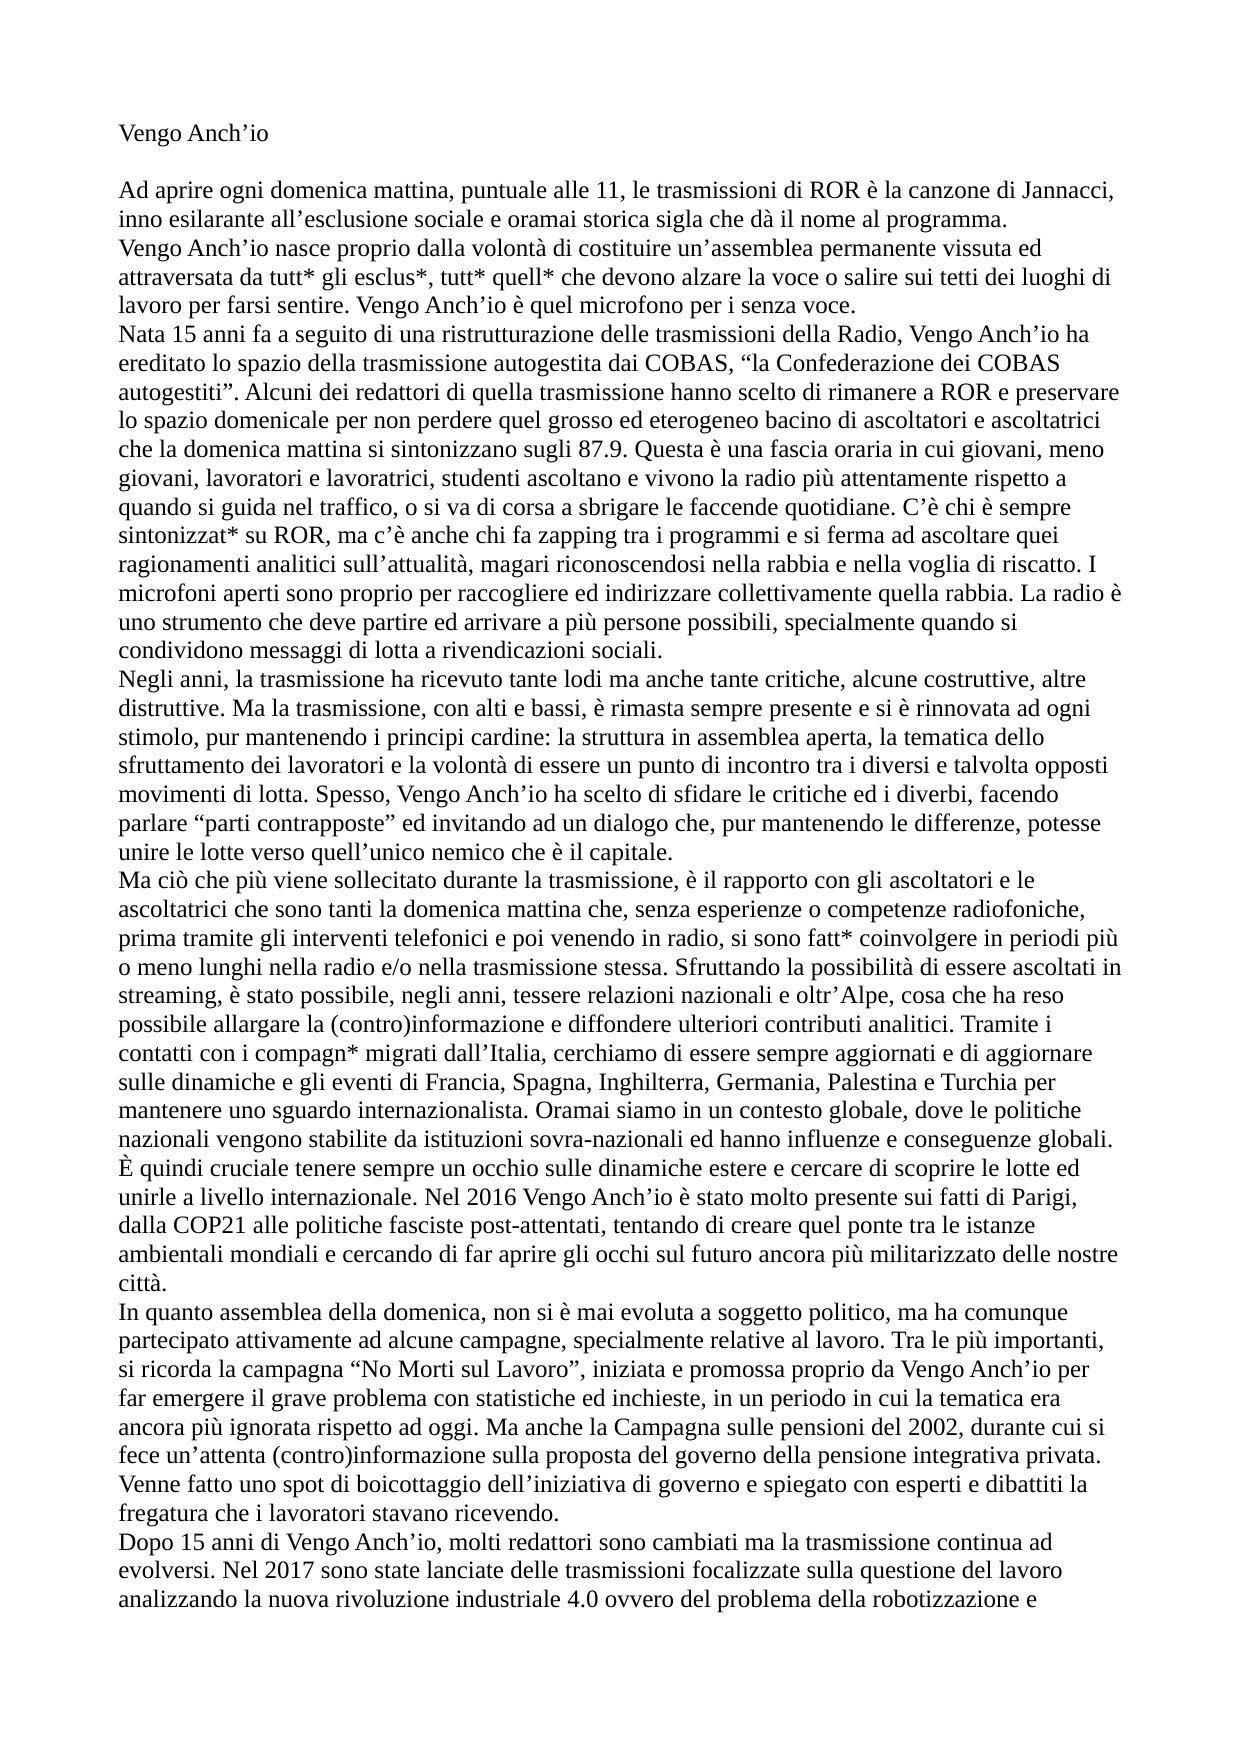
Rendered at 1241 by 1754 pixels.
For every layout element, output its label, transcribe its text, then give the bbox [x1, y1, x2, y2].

text Ma ciò che più viene sollecitato durante la trasmissione, è il rapporto con gli ascoltatori e le ascoltatrici che sono tanti la domenica mattina che, senza esperienze o competenze radiofoniche, prima tramite gli interventi telefonici e poi venendo in radio, si sono fatt* coinvolgere in periodi più o meno lunghi nella radio e/o nella trasmissione stessa. Sfruttando la possibilità di essere ascoltati in streaming, è stato possibile, negli anni, tessere relazioni nazionali e oltr’Alpe, cosa che ha reso possibile allargare la (contro)informazione e diffondere ulteriori contributi analitici. Tramite i contatti con i compagn* migrati dall’Italia, cerchiamo di essere sempre aggiornati e di aggiornare sulle dinamiche e gli eventi di Francia, Spagna, Inghilterra, Germania, Palestina e Turchia per mantenere uno sguardo internazionalista. Oramai siamo in un contesto globale, dove le politiche nazionali vengono stabilite da istituzioni sovra-nazionali ed hanno influenze e conseguenze globali. È quindi cruciale tenere sempre un occhio sulle dinamiche estere e cercare di scoprire le lotte ed unirle a livello internazionale. Nel 2016 Vengo Anch’io è stato molto presente sui fatti di Parigi, dalla COP21 alle politiche fasciste post-attentati, tentando di creare quel ponte tra le istanze ambientali mondiali e cercando di far aprire gli occhi sul futuro ancora più militarizzato delle nostre città. [118, 866, 1122, 1297]
text In quanto assemblea della domenica, non si è mai evoluta a soggetto politico, ma ha comunque partecipato attivamente ad alcune campagne, specialmente relative al lavoro. Tra le più importanti, si ricorda la campagna “No Morti sul Lavoro”, iniziata e promossa proprio da Vengo Anch’io per far emergere il grave problema con statistiche ed inchieste, in un periodo in cui la tematica era ancora più ignorata rispetto ad oggi. Ma anche la Campagna sulle pensioni del 2002, durante cui si fece un’attenta (contro)informazione sulla proposta del governo della pensione integrativa privata. Venne fatto uno spot di boicottaggio dell’iniziativa di governo e spiegato con esperti e dibattiti la fregatura che i lavoratori stavano ricevendo. [118, 1297, 1122, 1527]
text Vengo Anch’io [118, 118, 1122, 147]
text Dopo 15 anni di Vengo Anch’io, molti redattori sono cambiati ma la trasmissione continua ad evolversi. Nel 2017 sono state lanciate delle trasmissioni focalizzate sulla questione del lavoro analizzando la nuova rivoluzione industriale 4.0 ovvero del problema della robotizzazione e [118, 1527, 1122, 1613]
text Ad aprire ogni domenica mattina, puntuale alle 11, le trasmissioni di ROR è la canzone di Jannacci, inno esilarante all’esclusione sociale e oramai storica sigla che dà il nome al programma. [118, 176, 1122, 233]
text Nata 15 anni fa a seguito di una ristrutturazione delle trasmissioni della Radio, Vengo Anch’io ha ereditato lo spazio della trasmissione autogestita dai COBAS, “la Confederazione dei COBAS autogestiti”. Alcuni dei redattori di quella trasmissione hanno scelto di rimanere a ROR e preservare lo spazio domenicale per non perdere quel grosso ed eterogeneo bacino di ascoltatori e ascoltatrici che la domenica mattina si sintonizzano sugli 87.9. Questa è una fascia oraria in cui giovani, meno giovani, lavoratori e lavoratrici, studenti ascoltano e vivono la radio più attentamente rispetto a quando si guida nel traffico, o si va di corsa a sbrigare le faccende quotidiane. C’è chi è sempre sintonizzat* su ROR, ma c’è anche chi fa zapping tra i programmi e si ferma ad ascoltare quei ragionamenti analitici sull’attualità, magari riconoscendosi nella rabbia e nella voglia di riscatto. I microfoni aperti sono proprio per raccogliere ed indirizzare collettivamente quella rabbia. La radio è uno strumento che deve partire ed arrivare a più persone possibili, specialmente quando si condividono messaggi di lotta a rivendicazioni sociali. [118, 319, 1122, 664]
text Vengo Anch’io nasce proprio dalla volontà di costituire un’assemblea permanente vissuta ed attraversata da tutt* gli esclus*, tutt* quell* che devono alzare la voce o salire sui tetti dei luoghi di lavoro per farsi sentire. Vengo Anch’io è quel microfono per i senza voce. [118, 233, 1122, 319]
text Negli anni, la trasmissione ha ricevuto tante lodi ma anche tante critiche, alcune costruttive, altre distruttive. Ma la trasmissione, con alti e bassi, è rimasta sempre presente e si è rinnovata ad ogni stimolo, pur mantenendo i principi cardine: la struttura in assemblea aperta, la tematica dello sfruttamento dei lavoratori e la volontà di essere un punto di incontro tra i diversi e talvolta opposti movimenti di lotta. Spesso, Vengo Anch’io ha scelto di sfidare le critiche ed i diverbi, facendo parlare “parti contrapposte” ed invitando ad un dialogo che, pur mantenendo le differenze, potesse unire le lotte verso quell’unico nemico che è il capitale. [118, 664, 1122, 866]
